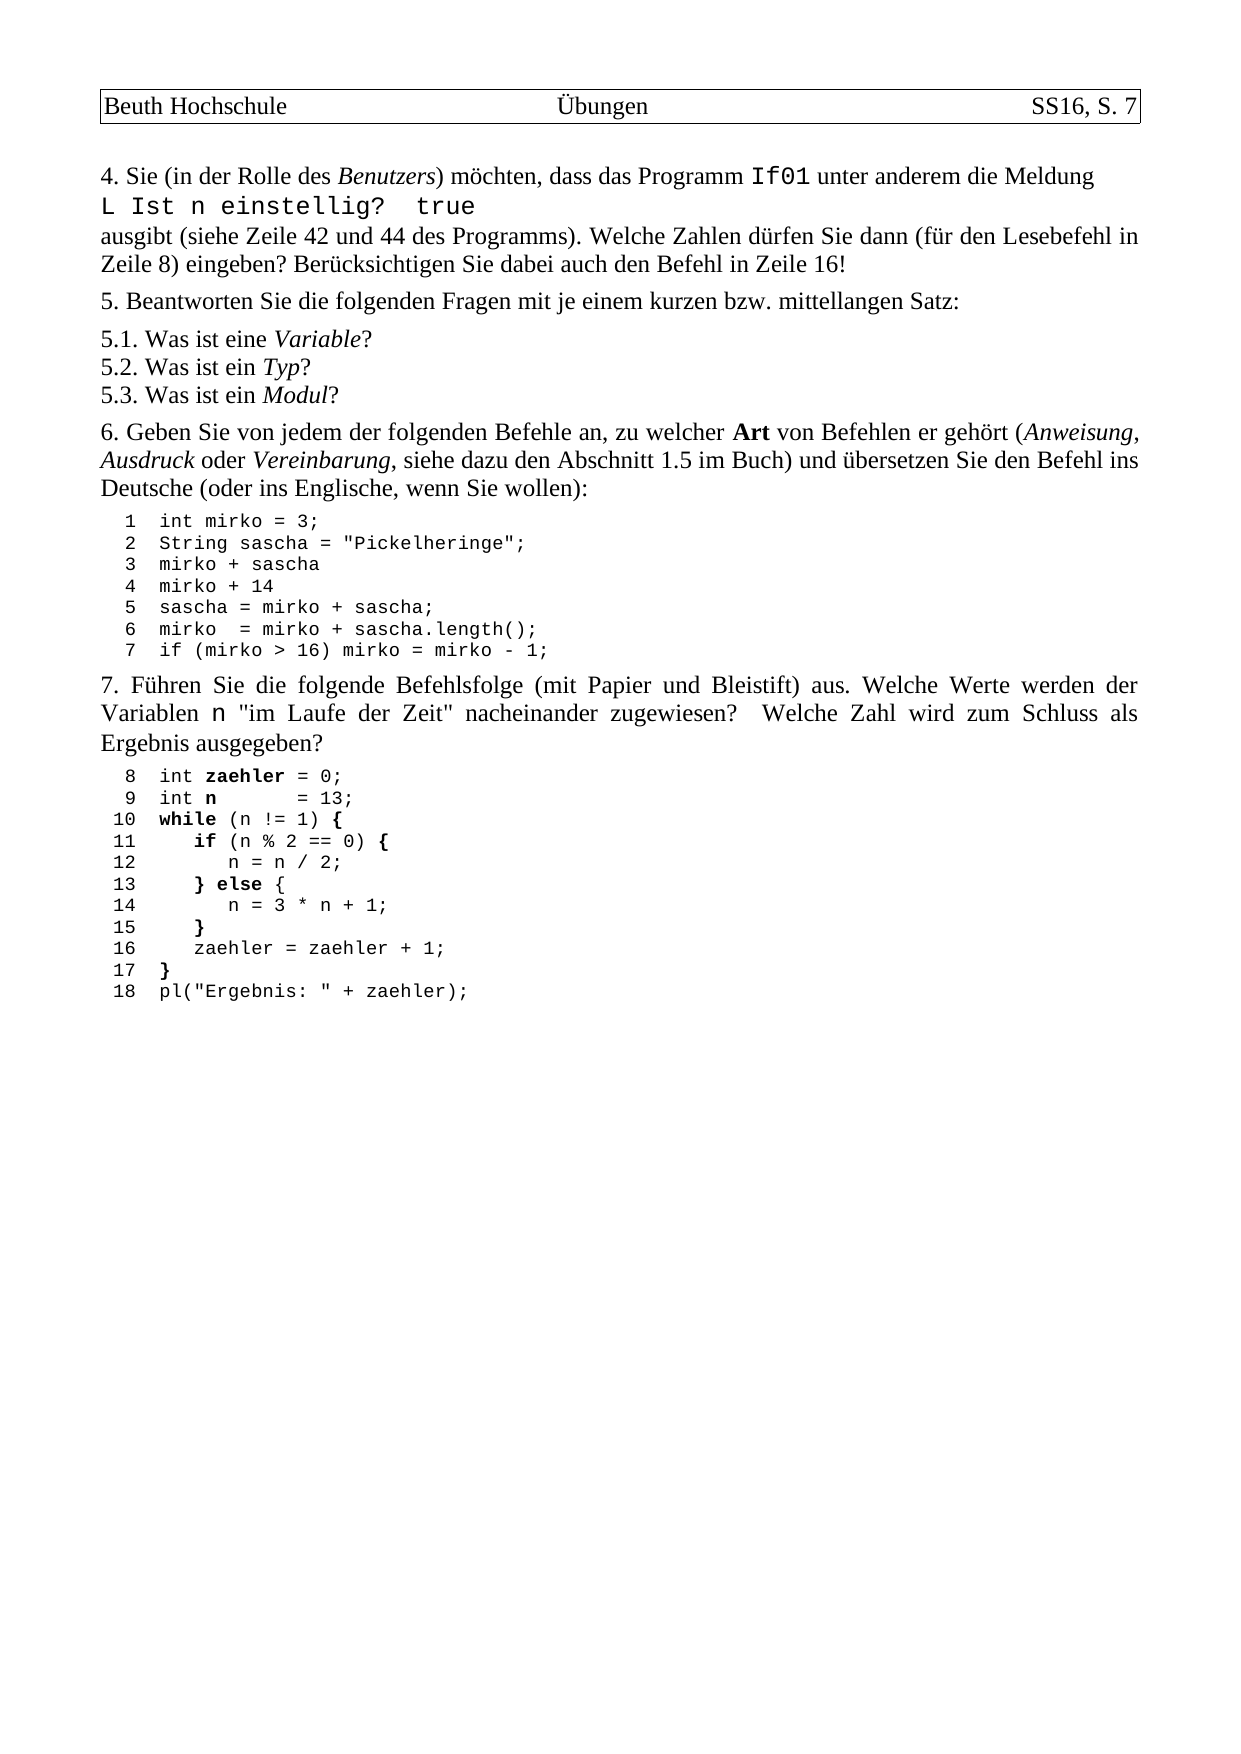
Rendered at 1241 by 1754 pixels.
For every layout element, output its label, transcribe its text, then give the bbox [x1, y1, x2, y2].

list pl("Ergebnis: " + zaehler); [100, 981, 1140, 1003]
text 6. Geben Sie von jedem der folgenden Befehle an, zu welcher Art von Befehlen er gehört (Anweisung, Ausdruck oder Vereinbarung, siehe dazu den Abschnitt 1.5 im Buch) und übersetzen Sie den Befehl ins Deutsche (oder ins Englische, wenn Sie wollen): [100, 418, 1140, 502]
list int zaehler = 0; [100, 767, 1140, 788]
list } else { [100, 874, 1140, 896]
list int n = 13; [100, 788, 1140, 810]
list zaehler = zaehler + 1; [100, 938, 1140, 960]
list if (n % 2 == 0) { [100, 831, 1140, 853]
list mirko = mirko + sascha.length(); [100, 619, 1140, 640]
list sascha = mirko + sascha; [100, 597, 1140, 619]
text 5.2. Was ist ein Typ? [100, 353, 1140, 381]
list n = 3 * n + 1; [100, 896, 1140, 917]
text 5.3. Was ist ein Modul? [100, 381, 1140, 409]
list while (n != 1) { [100, 810, 1140, 831]
text L Ist n einstellig? true [100, 192, 1140, 222]
text 4. Sie (in der Rolle des Benutzers) möchten, dass das Programm If01 unter anderem die Meldung [100, 162, 1140, 192]
text 7. Führen Sie die folgende Befehlsfolge (mit Papier und Bleistift) aus. Welche Werte werden der Variablen n "im Laufe der Zeit" nacheinander zugewiesen? Welche Zahl wird zum Schluss als Ergebnis ausgegeben? [100, 671, 1140, 757]
text 5. Beantworten Sie die folgenden Fragen mit je einem kurzen bzw. mittellangen Satz: [100, 287, 1140, 315]
text ausgibt (siehe Zeile 42 und 44 des Programms). Welche Zahlen dürfen Sie dann (für den Lesebefehl in Zeile 8) eingeben? Berücksichtigen Sie dabei auch den Befehl in Zeile 16! [100, 222, 1140, 278]
list } [100, 917, 1140, 938]
text 5.1. Was ist eine Variable? [100, 324, 1140, 353]
list } [100, 960, 1140, 981]
list if (mirko > 16) mirko = mirko - 1; [100, 640, 1140, 662]
list mirko + sascha [100, 554, 1140, 576]
list int mirko = 3; [100, 512, 1140, 533]
list String sascha = "Pickelheringe"; [100, 533, 1140, 554]
list n = n / 2; [100, 853, 1140, 874]
list mirko + 14 [100, 576, 1140, 597]
